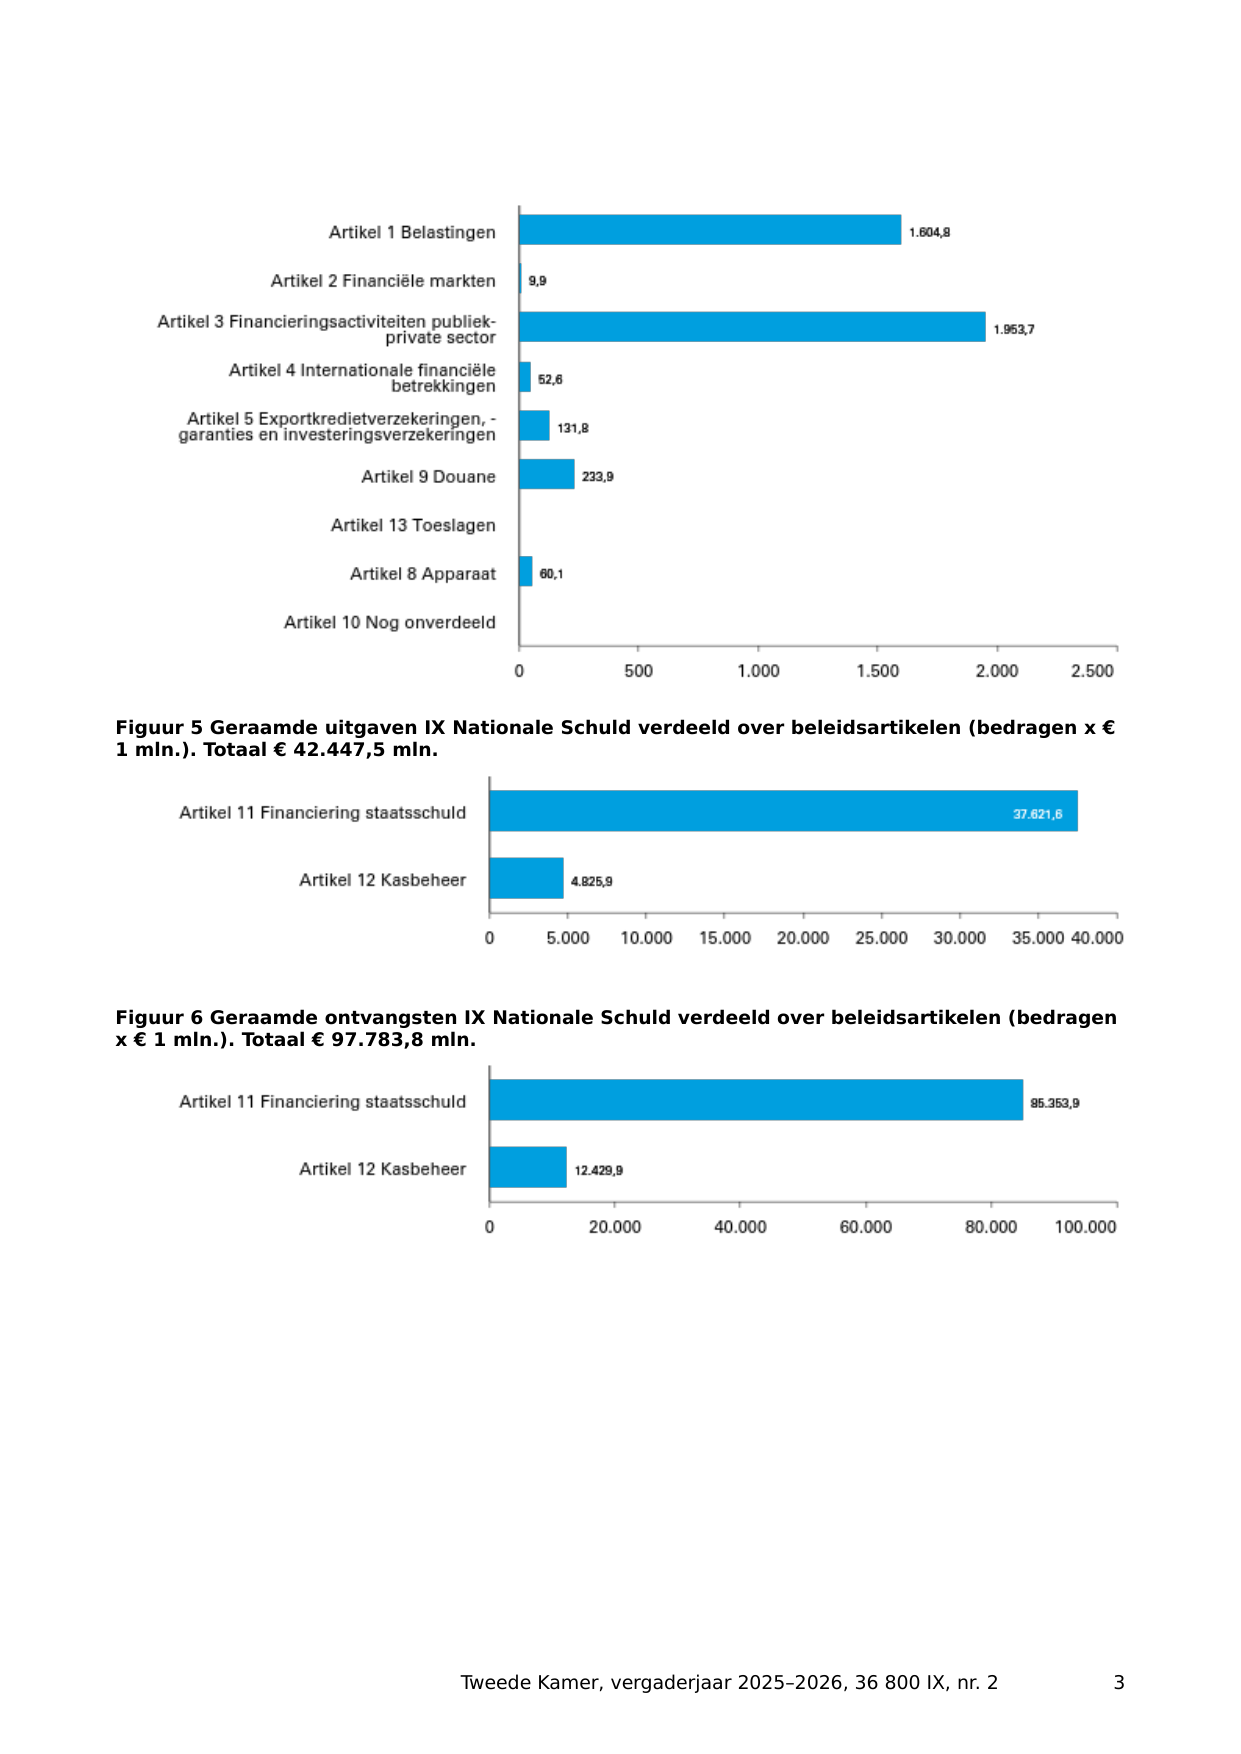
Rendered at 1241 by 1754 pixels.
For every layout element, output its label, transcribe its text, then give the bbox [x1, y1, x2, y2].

title Figuur 6 Geraamde ontvangsten IX Nationale Schuld verdeeld over beleidsartikelen (bedragen x € 1 mln.). Totaal € 97.783,8 mln. [115, 1007, 1125, 1050]
title Figuur 5 Geraamde uitgaven IX Nationale Schuld verdeeld over beleidsartikelen (bedragen x € 1 mln.). Totaal € 42.447,5 mln. [115, 717, 1125, 761]
